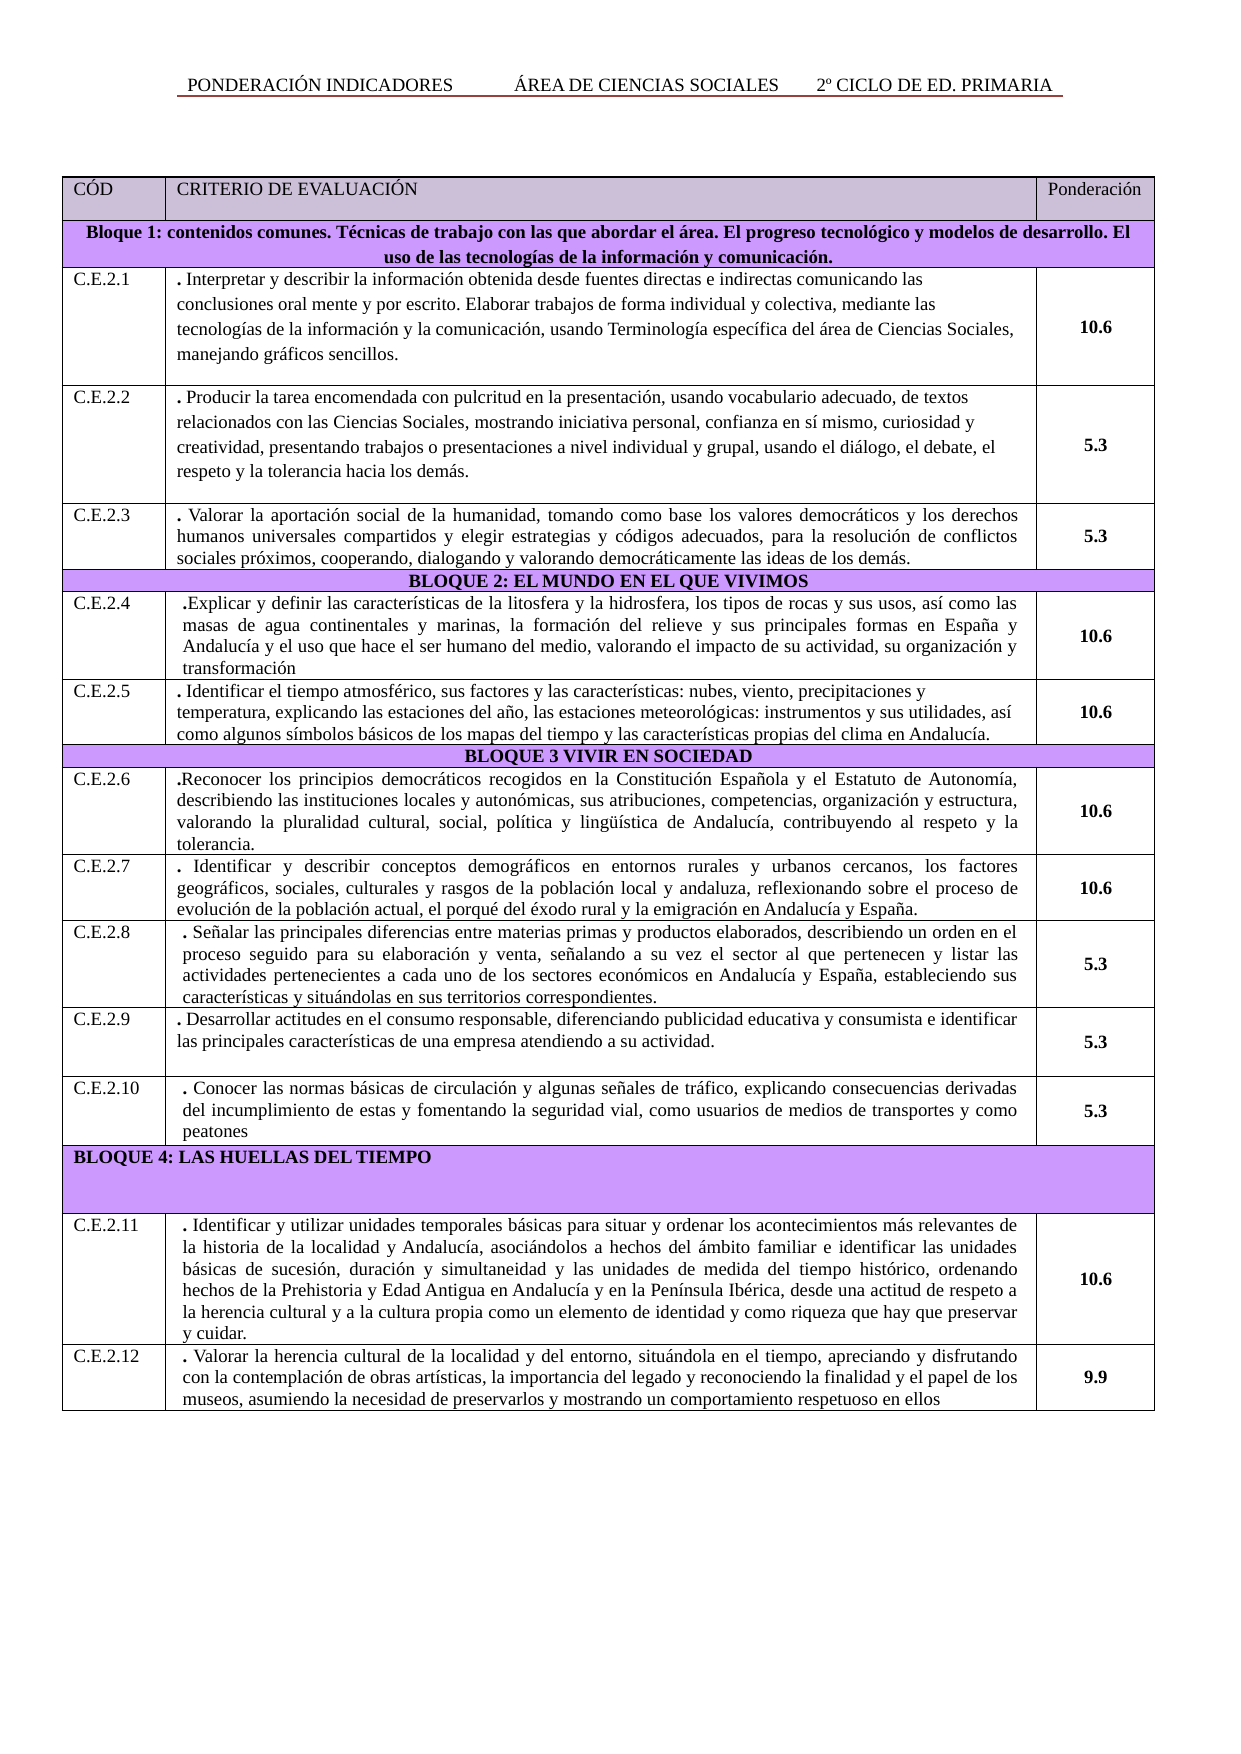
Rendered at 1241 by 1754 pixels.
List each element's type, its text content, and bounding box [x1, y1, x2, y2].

table_cell C.E.2.10 [63, 1077, 165, 1144]
table_cell 10.6 [1037, 1214, 1154, 1344]
table_cell 5.3 [1037, 504, 1154, 568]
table_cell 10.6 [1037, 768, 1154, 854]
table_cell 5.3 [1037, 1008, 1154, 1076]
table_cell C.E.2.8 [63, 921, 165, 1007]
table_cell C.E.2.9 [63, 1008, 165, 1076]
table_cell . Identificar y utilizar unidades temporales básicas para situar y ordenar los acontecimientos más relevantes de la historia de la localidad y Andalucía, asociándolos a hechos del ámbito familiar e identificar las unidades básicas de sucesión, duración y simultaneidad y las unidades de medida del tiempo histórico, ordenando hechos de la Prehistoria y Edad Antigua en Andalucía y en la Península Ibérica, desde una actitud de respeto a la herencia cultural y a la cultura propia como un elemento de identidad y como riqueza que hay que preservar y cuidar. [166, 1214, 1036, 1344]
table_cell C.E.2.7 [63, 855, 165, 920]
table_cell C.E.2.6 [63, 768, 165, 854]
table_cell C.E.2.3 [63, 504, 165, 568]
table_cell . Señalar las principales diferencias entre materias primas y productos elaborados, describiendo un orden en el proceso seguido para su elaboración y venta, señalando a su vez el sector al que pertenecen y listar las actividades pertenecientes a cada uno de los sectores económicos en Andalucía y España, estableciendo sus características y situándolas en sus territorios correspondientes. [166, 921, 1036, 1007]
table_cell C.E.2.4 [63, 592, 165, 678]
table_cell 10.6 [1037, 592, 1154, 678]
table_cell . Valorar la herencia cultural de la localidad y del entorno, situándola en el tiempo, apreciando y disfrutando con la contemplación de obras artísticas, la importancia del legado y reconociendo la finalidad y el papel de los museos, asumiendo la necesidad de preservarlos y mostrando un comportamiento respetuoso en ellos [166, 1345, 1036, 1409]
table_cell . Producir la tarea encomendada con pulcritud en la presentación, usando vocabulario adecuado, de textos relacionados con las Ciencias Sociales, mostrando iniciativa personal, confianza en sí mismo, curiosidad y creatividad, presentando trabajos o presentaciones a nivel individual y grupal, usando el diálogo, el debate, el respeto y la tolerancia hacia los demás. [166, 386, 1036, 503]
table_cell .Reconocer los principios democráticos recogidos en la Constitución Española y el Estatuto de Autonomía, describiendo las instituciones locales y autonómicas, sus atribuciones, competencias, organización y estructura, valorando la pluralidad cultural, social, política y lingüística de Andalucía, contribuyendo al respeto y la tolerancia. [166, 768, 1036, 854]
table_cell BLOQUE 2: EL MUNDO EN EL QUE VIVIMOS [63, 570, 1154, 591]
table_cell . Interpretar y describir la información obtenida desde fuentes directas e indirectas comunicando las conclusiones oral mente y por escrito. Elaborar trabajos de forma individual y colectiva, mediante las tecnologías de la información y la comunicación, usando Terminología específica del área de Ciencias Sociales, manejando gráficos sencillos. [166, 268, 1036, 385]
table_cell 10.6 [1037, 268, 1154, 385]
table_cell . Identificar el tiempo atmosférico, sus factores y las características: nubes, viento, precipitaciones y temperatura, explicando las estaciones del año, las estaciones meteorológicas: instrumentos y sus utilidades, así como algunos símbolos básicos de los mapas del tiempo y las características propias del clima en Andalucía. [166, 680, 1036, 744]
table_cell BLOQUE 4: LAS HUELLAS DEL TIEMPO [63, 1146, 1154, 1213]
table_cell 5.3 [1037, 921, 1154, 1007]
table_cell . Valorar la aportación social de la humanidad, tomando como base los valores democráticos y los derechos humanos universales compartidos y elegir estrategias y códigos adecuados, para la resolución de conflictos sociales próximos, cooperando, dialogando y valorando democráticamente las ideas de los demás. [166, 504, 1036, 568]
table_cell C.E.2.5 [63, 680, 165, 744]
table_cell . Conocer las normas básicas de circulación y algunas señales de tráfico, explicando consecuencias derivadas del incumplimiento de estas y fomentando la seguridad vial, como usuarios de medios de transportes y como peatones [166, 1077, 1036, 1144]
table_cell C.E.2.1 [63, 268, 165, 385]
table_cell . Identificar y describir conceptos demográficos en entornos rurales y urbanos cercanos, los factores geográficos, sociales, culturales y rasgos de la población local y andaluza, reflexionando sobre el proceso de evolución de la población actual, el porqué del éxodo rural y la emigración en Andalucía y España. [166, 855, 1036, 920]
table_cell 5.3 [1037, 386, 1154, 503]
table_cell C.E.2.12 [63, 1345, 165, 1409]
table_cell 10.6 [1037, 680, 1154, 744]
table_cell 5.3 [1037, 1077, 1154, 1144]
table_cell C.E.2.2 [63, 386, 165, 503]
table_header Ponderación [1037, 178, 1154, 220]
table_header CRITERIO DE EVALUACIÓN [166, 178, 1036, 220]
table_header CÓD [63, 178, 165, 220]
table_cell Bloque 1: contenidos comunes. Técnicas de trabajo con las que abordar el área. El progreso tecnológico y modelos de desarrollo. El uso de las tecnologías de la información y comunicación. [63, 221, 1154, 267]
table_cell 9.9 [1037, 1345, 1154, 1409]
table_cell . Desarrollar actitudes en el consumo responsable, diferenciando publicidad educativa y consumista e identificar las principales características de una empresa atendiendo a su actividad. [166, 1008, 1036, 1076]
table_cell .Explicar y definir las características de la litosfera y la hidrosfera, los tipos de rocas y sus usos, así como las masas de agua continentales y marinas, la formación del relieve y sus principales formas en España y Andalucía y el uso que hace el ser humano del medio, valorando el impacto de su actividad, su organización y transformación [166, 592, 1036, 678]
table_cell BLOQUE 3 VIVIR EN SOCIEDAD [63, 745, 1154, 767]
table_cell C.E.2.11 [63, 1214, 165, 1344]
table_cell 10.6 [1037, 855, 1154, 920]
